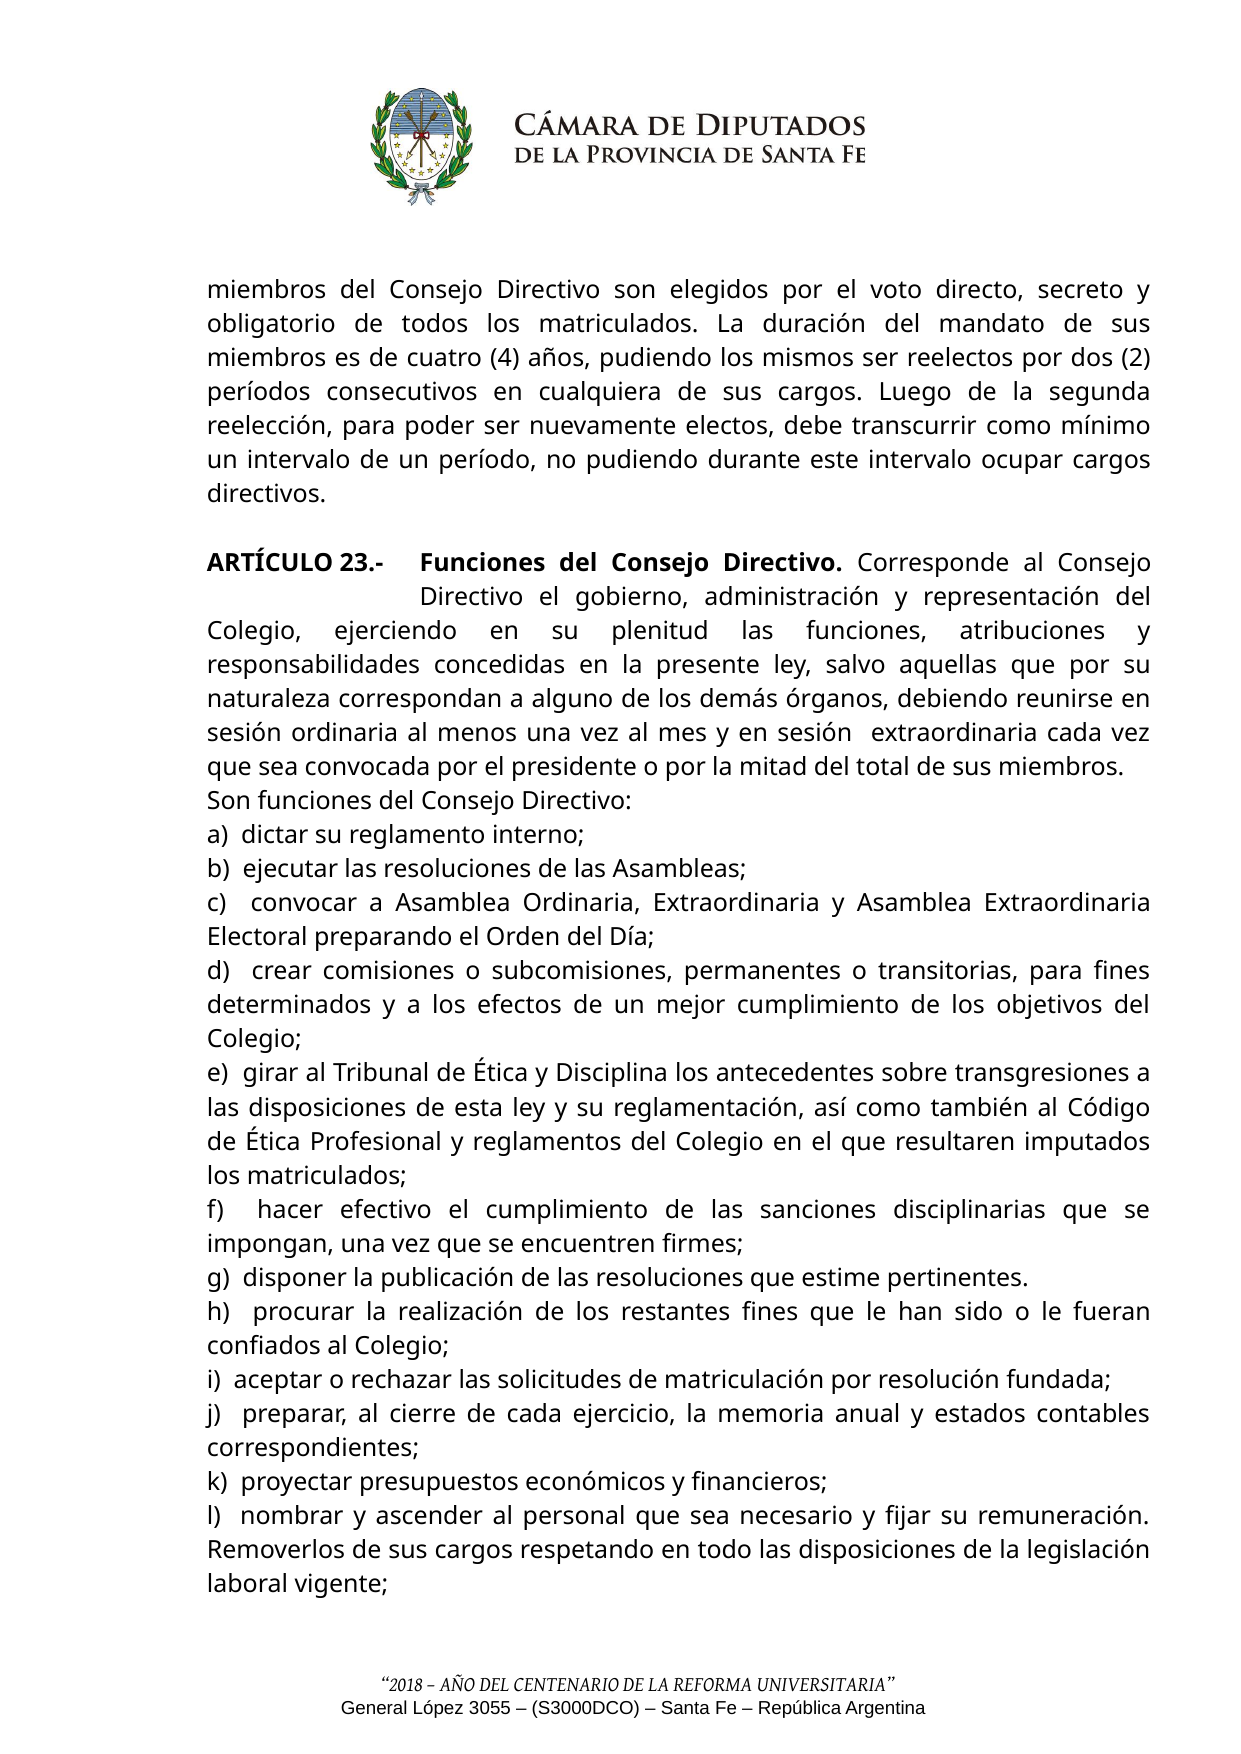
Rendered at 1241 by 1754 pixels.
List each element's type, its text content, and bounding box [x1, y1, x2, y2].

text f) hacer efectivo el cumplimiento de las sanciones disciplinarias que se impongan, una vez que se encuentren firmes; [207, 1191, 1152, 1259]
text e) girar al Tribunal de Ética y Disciplina los antecedentes sobre transgresiones a las disposiciones de esta ley y su reglamentación, así como también al Código de Ética Profesional y reglamentos del Colegio en el que resultaren imputados los matriculados; [207, 1055, 1152, 1191]
text k) proyectar presupuestos económicos y financieros; [207, 1464, 1152, 1498]
text a) dictar su reglamento interno; [207, 817, 1152, 851]
text Son funciones del Consejo Directivo: [207, 783, 1152, 817]
text g) disponer la publicación de las resoluciones que estime pertinentes. [207, 1259, 1152, 1293]
text l) nombrar y ascender al personal que sea necesario y fijar su remuneración. Removerlos de sus cargos respetando en todo las disposiciones de la legislación laboral vigente; [207, 1498, 1152, 1600]
text i) aceptar o rechazar las solicitudes de matriculación por resolución fundada; [207, 1362, 1152, 1396]
text b) ejecutar las resoluciones de las Asambleas; [207, 851, 1152, 885]
text h) procurar la realización de los restantes fines que le han sido o le fueran confiados al Colegio; [207, 1293, 1152, 1362]
text d) crear comisiones o subcomisiones, permanentes o transitorias, para fines determinados y a los efectos de un mejor cumplimiento de los objetivos del Colegio; [207, 953, 1152, 1055]
text Funciones del Consejo Directivo. Corresponde al Consejo Directivo el gobierno, administración y representación del Colegio, ejerciendo en su plenitud las funciones, atribuciones y responsabilidades concedidas en la presente ley, salvo aquellas que por su naturaleza correspondan a alguno de los demás órganos, debiendo reunirse en sesión ordinaria al menos una vez al mes y en sesión extraordinaria cada vez que sea convocada por el presidente o por la mitad del total de sus miembros. [207, 544, 1152, 783]
text c) convocar a Asamblea Ordinaria, Extraordinaria y Asamblea Extraordinaria Electoral preparando el Orden del Día; [207, 885, 1152, 953]
table_header ARTÍCULO 23.- [207, 544, 419, 594]
text j) preparar, al cierre de cada ejercicio, la memoria anual y estados contables correspondientes; [207, 1396, 1152, 1464]
picture [370, 88, 866, 210]
text miembros del Consejo Directivo son elegidos por el voto directo, secreto y obligatorio de todos los matriculados. La duración del mandato de sus miembros es de cuatro (4) años, pudiendo los mismos ser reelectos por dos (2) períodos consecutivos en cualquiera de sus cargos. Luego de la segunda reelección, para poder ser nuevamente electos, debe transcurrir como mínimo un intervalo de un período, no pudiendo durante este intervalo ocupar cargos directivos. [207, 272, 1152, 510]
